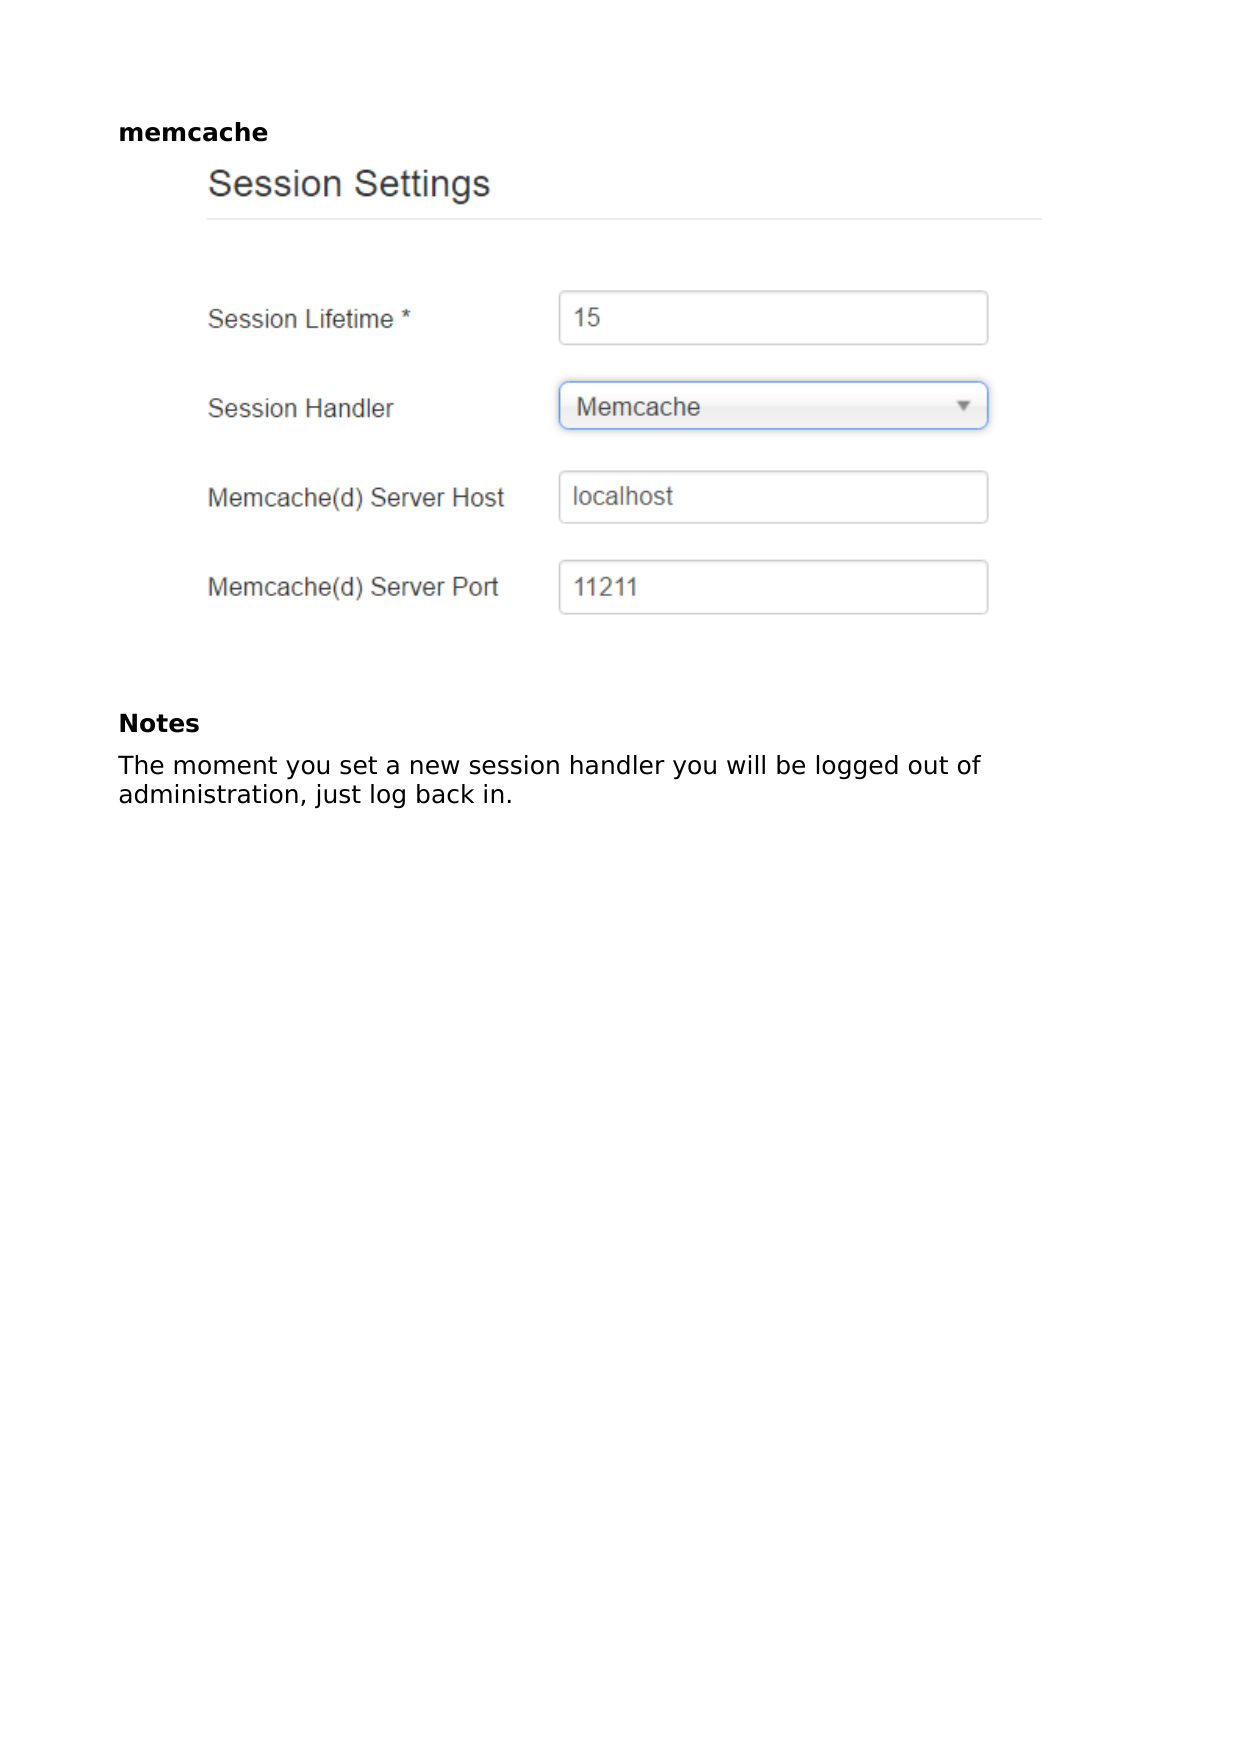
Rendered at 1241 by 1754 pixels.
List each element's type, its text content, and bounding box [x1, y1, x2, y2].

picture [198, 159, 1042, 643]
subtitle Notes [118, 709, 1122, 738]
subtitle memcache [118, 118, 1122, 147]
text The moment you set a new session handler you will be logged out of administration, just log back in. [118, 751, 1122, 809]
